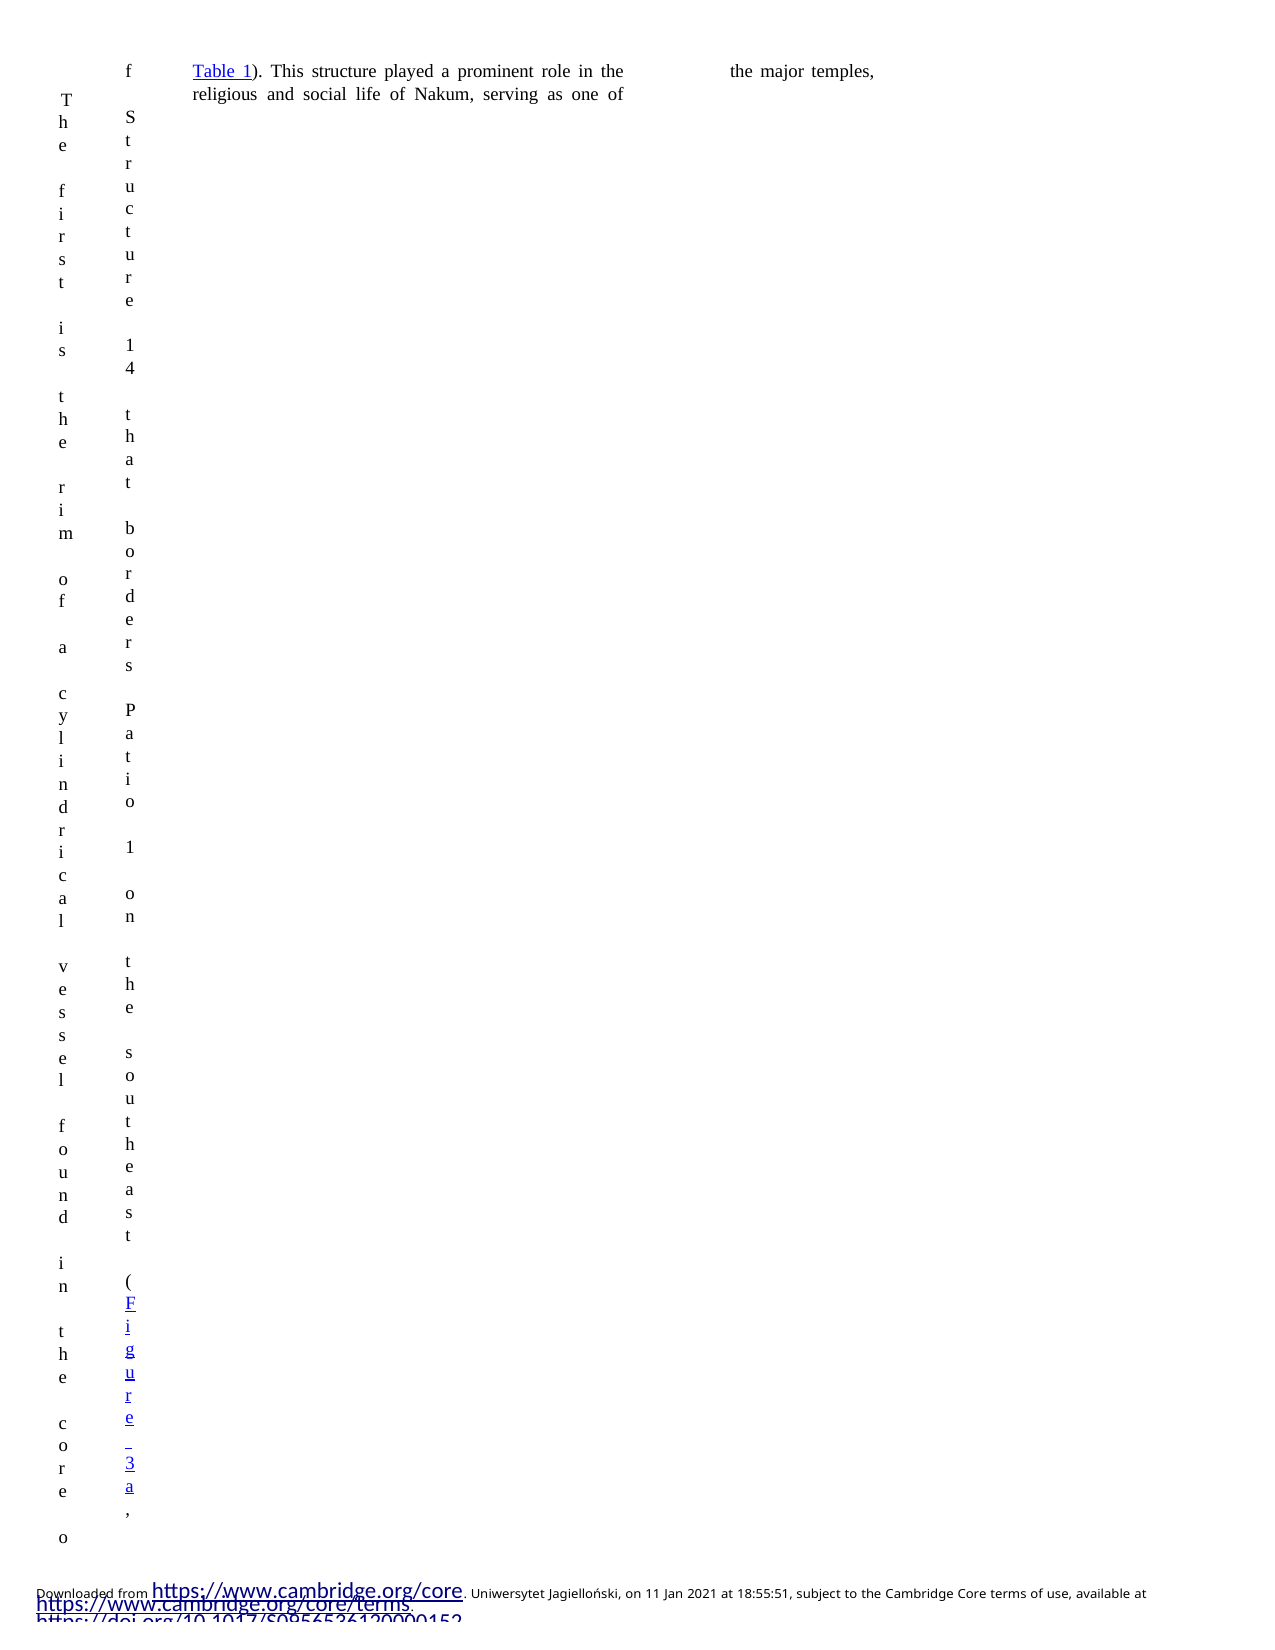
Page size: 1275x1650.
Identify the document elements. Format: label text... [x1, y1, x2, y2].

text The first is the rim of a cylindrical vessel found in the core of Structure 14 that borders Patio 1 on the southeast (Figure 3a, Table 1). This structure played a prominent role in the religious and social life of Nakum, serving as one of the major temples, [730, 60, 1163, 82]
text The first is the rim of a cylindrical vessel found in the core of Structure 14 that borders Patio 1 on the southeast (Figure 3a, Table 1). This structure played a prominent role in the religious and social life of Nakum, serving as one of the major temples, [192, 60, 624, 105]
